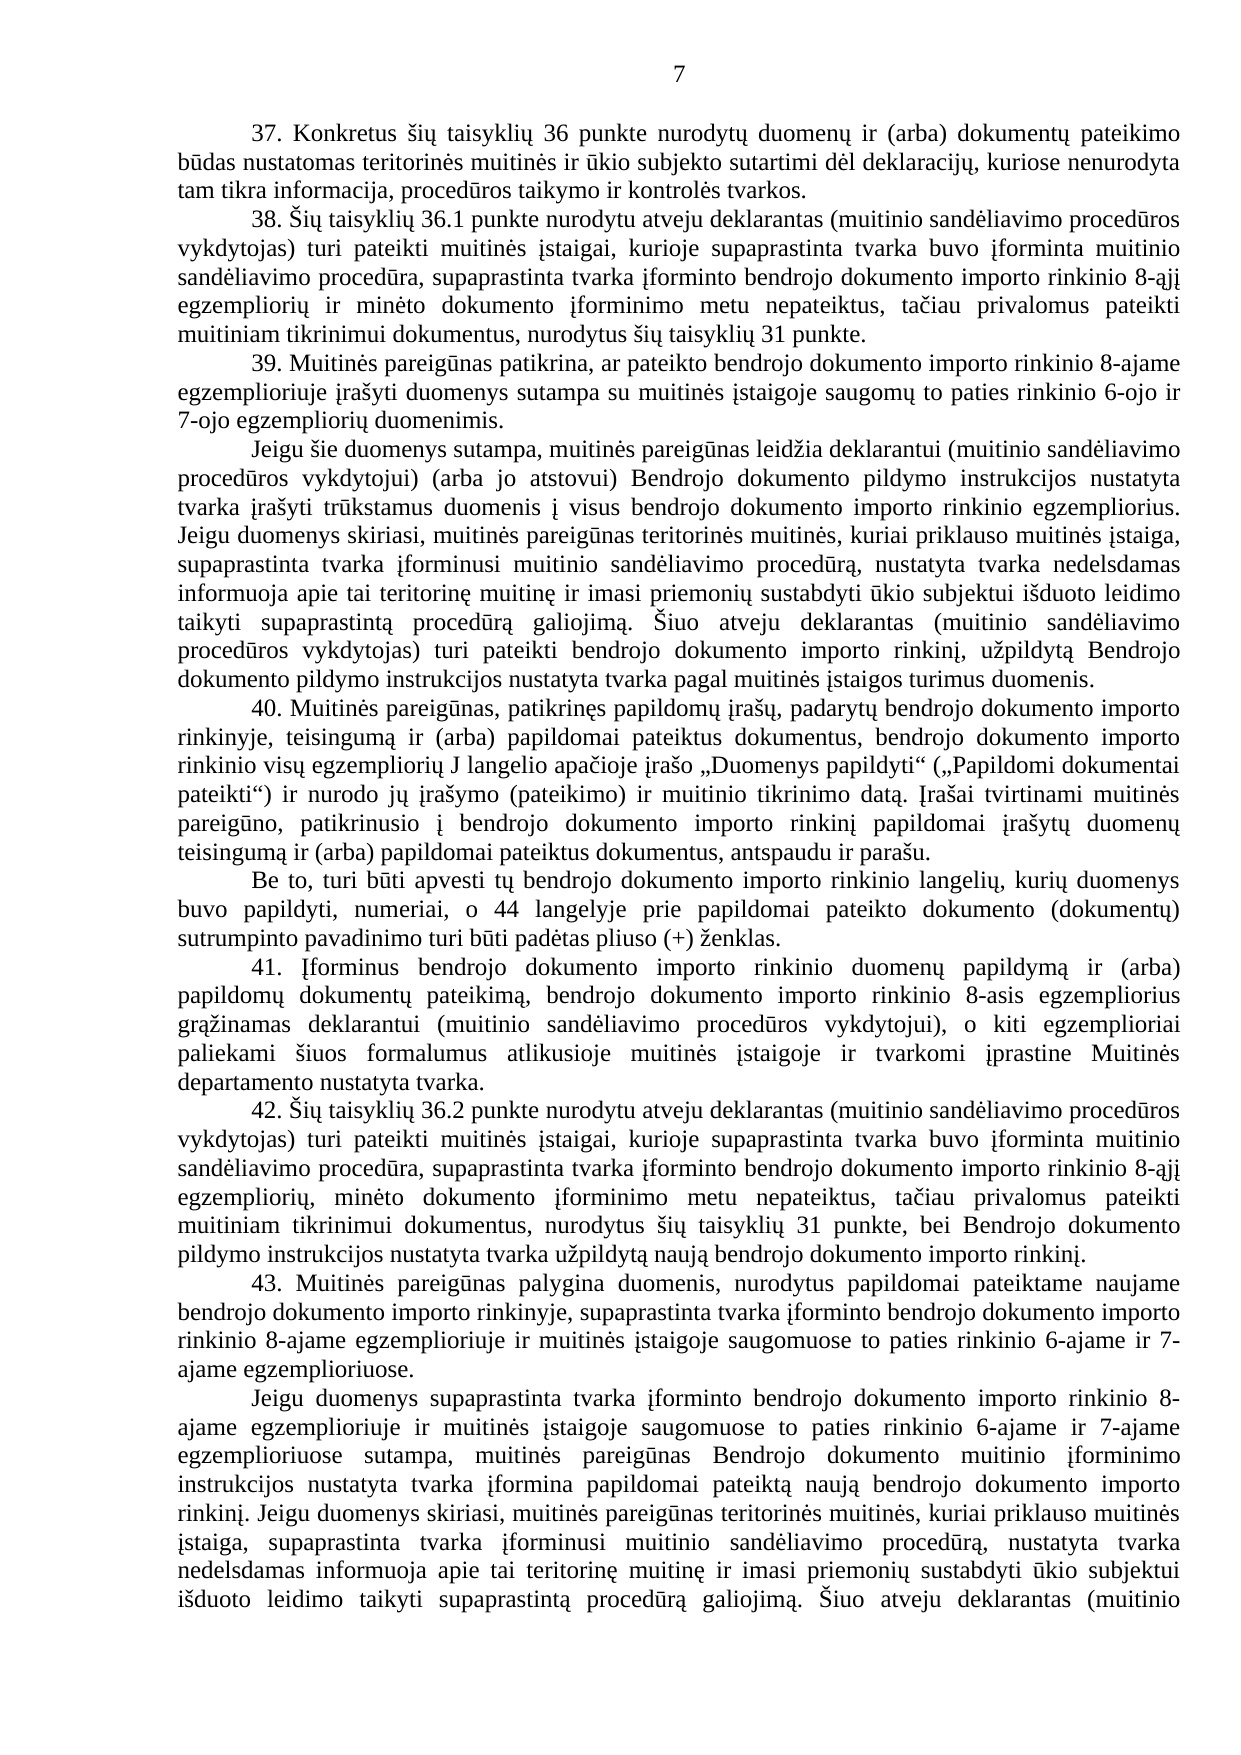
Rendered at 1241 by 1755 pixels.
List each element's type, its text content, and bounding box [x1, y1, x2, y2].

text 37. Konkretus šių taisyklių 36 punkte nurodytų duomenų ir (arba) dokumentų pateikimo būdas nustatomas teritorinės muitinės ir ūkio subjekto sutartimi dėl deklaracijų, kuriose nenurodyta tam tikra informacija, procedūros taikymo ir kontrolės tvarkos. [177, 118, 1181, 204]
text 41. Įforminus bendrojo dokumento importo rinkinio duomenų papildymą ir (arba) papildomų dokumentų pateikimą, bendrojo dokumento importo rinkinio 8-asis egzempliorius grąžinamas deklarantui (muitinio sandėliavimo procedūros vykdytojui), o kiti egzemplioriai paliekami šiuos formalumus atlikusioje muitinės įstaigoje ir tvarkomi įprastine Muitinės departamento nustatyta tvarka. [177, 952, 1181, 1096]
text Jeigu šie duomenys sutampa, muitinės pareigūnas leidžia deklarantui (muitinio sandėliavimo procedūros vykdytojui) (arba jo atstovui) Bendrojo dokumento pildymo instrukcijos nustatyta tvarka įrašyti trūkstamus duomenis į visus bendrojo dokumento importo rinkinio egzempliorius. Jeigu duomenys skiriasi, muitinės pareigūnas teritorinės muitinės, kuriai priklauso muitinės įstaiga, supaprastinta tvarka įforminusi muitinio sandėliavimo procedūrą, nustatyta tvarka nedelsdamas informuoja apie tai teritorinę muitinę ir imasi priemonių sustabdyti ūkio subjektui išduoto leidimo taikyti supaprastintą procedūrą galiojimą. Šiuo atveju deklarantas (muitinio sandėliavimo procedūros vykdytojas) turi pateikti bendrojo dokumento importo rinkinį, užpildytą Bendrojo dokumento pildymo instrukcijos nustatyta tvarka pagal muitinės įstaigos turimus duomenis. [177, 434, 1181, 693]
text 40. Muitinės pareigūnas, patikrinęs papildomų įrašų, padarytų bendrojo dokumento importo rinkinyje, teisingumą ir (arba) papildomai pateiktus dokumentus, bendrojo dokumento importo rinkinio visų egzempliorių J langelio apačioje įrašo „Duomenys papildyti“ („Papildomi dokumentai pateikti“) ir nurodo jų įrašymo (pateikimo) ir muitinio tikrinimo datą. Įrašai tvirtinami muitinės pareigūno, patikrinusio į bendrojo dokumento importo rinkinį papildomai įrašytų duomenų teisingumą ir (arba) papildomai pateiktus dokumentus, antspaudu ir parašu. [177, 693, 1181, 866]
text 38. Šių taisyklių 36.1 punkte nurodytu atveju deklarantas (muitinio sandėliavimo procedūros vykdytojas) turi pateikti muitinės įstaigai, kurioje supaprastinta tvarka buvo įforminta muitinio sandėliavimo procedūra, supaprastinta tvarka įforminto bendrojo dokumento importo rinkinio 8-ąjį egzempliorių ir minėto dokumento įforminimo metu nepateiktus, tačiau privalomus pateikti muitiniam tikrinimui dokumentus, nurodytus šių taisyklių 31 punkte. [177, 204, 1181, 348]
text Be to, turi būti apvesti tų bendrojo dokumento importo rinkinio langelių, kurių duomenys buvo papildyti, numeriai, o 44 langelyje prie papildomai pateikto dokumento (dokumentų) sutrumpinto pavadinimo turi būti padėtas pliuso (+) ženklas. [177, 866, 1181, 952]
text Jeigu duomenys supaprastinta tvarka įforminto bendrojo dokumento importo rinkinio 8-ajame egzemplioriuje ir muitinės įstaigoje saugomuose to paties rinkinio 6-ajame ir 7-ajame egzemplioriuose sutampa, muitinės pareigūnas Bendrojo dokumento muitinio įforminimo instrukcijos nustatyta tvarka įformina papildomai pateiktą naują bendrojo dokumento importo rinkinį. Jeigu duomenys skiriasi, muitinės pareigūnas teritorinės muitinės, kuriai priklauso muitinės įstaiga, supaprastinta tvarka įforminusi muitinio sandėliavimo procedūrą, nustatyta tvarka nedelsdamas informuoja apie tai teritorinę muitinę ir imasi priemonių sustabdyti ūkio subjektui išduoto leidimo taikyti supaprastintą procedūrą galiojimą. Šiuo atveju deklarantas (muitinio [177, 1383, 1181, 1613]
text 42. Šių taisyklių 36.2 punkte nurodytu atveju deklarantas (muitinio sandėliavimo procedūros vykdytojas) turi pateikti muitinės įstaigai, kurioje supaprastinta tvarka buvo įforminta muitinio sandėliavimo procedūra, supaprastinta tvarka įforminto bendrojo dokumento importo rinkinio 8-ąjį egzempliorių, minėto dokumento įforminimo metu nepateiktus, tačiau privalomus pateikti muitiniam tikrinimui dokumentus, nurodytus šių taisyklių 31 punkte, bei Bendrojo dokumento pildymo instrukcijos nustatyta tvarka užpildytą naują bendrojo dokumento importo rinkinį. [177, 1096, 1181, 1268]
text 39. Muitinės pareigūnas patikrina, ar pateikto bendrojo dokumento importo rinkinio 8-ajame egzemplioriuje įrašyti duomenys sutampa su muitinės įstaigoje saugomų to paties rinkinio 6-ojo ir 7-ojo egzempliorių duomenimis. [177, 348, 1181, 434]
text 43. Muitinės pareigūnas palygina duomenis, nurodytus papildomai pateiktame naujame bendrojo dokumento importo rinkinyje, supaprastinta tvarka įforminto bendrojo dokumento importo rinkinio 8-ajame egzemplioriuje ir muitinės įstaigoje saugomuose to paties rinkinio 6-ajame ir 7-ajame egzemplioriuose. [177, 1268, 1181, 1383]
